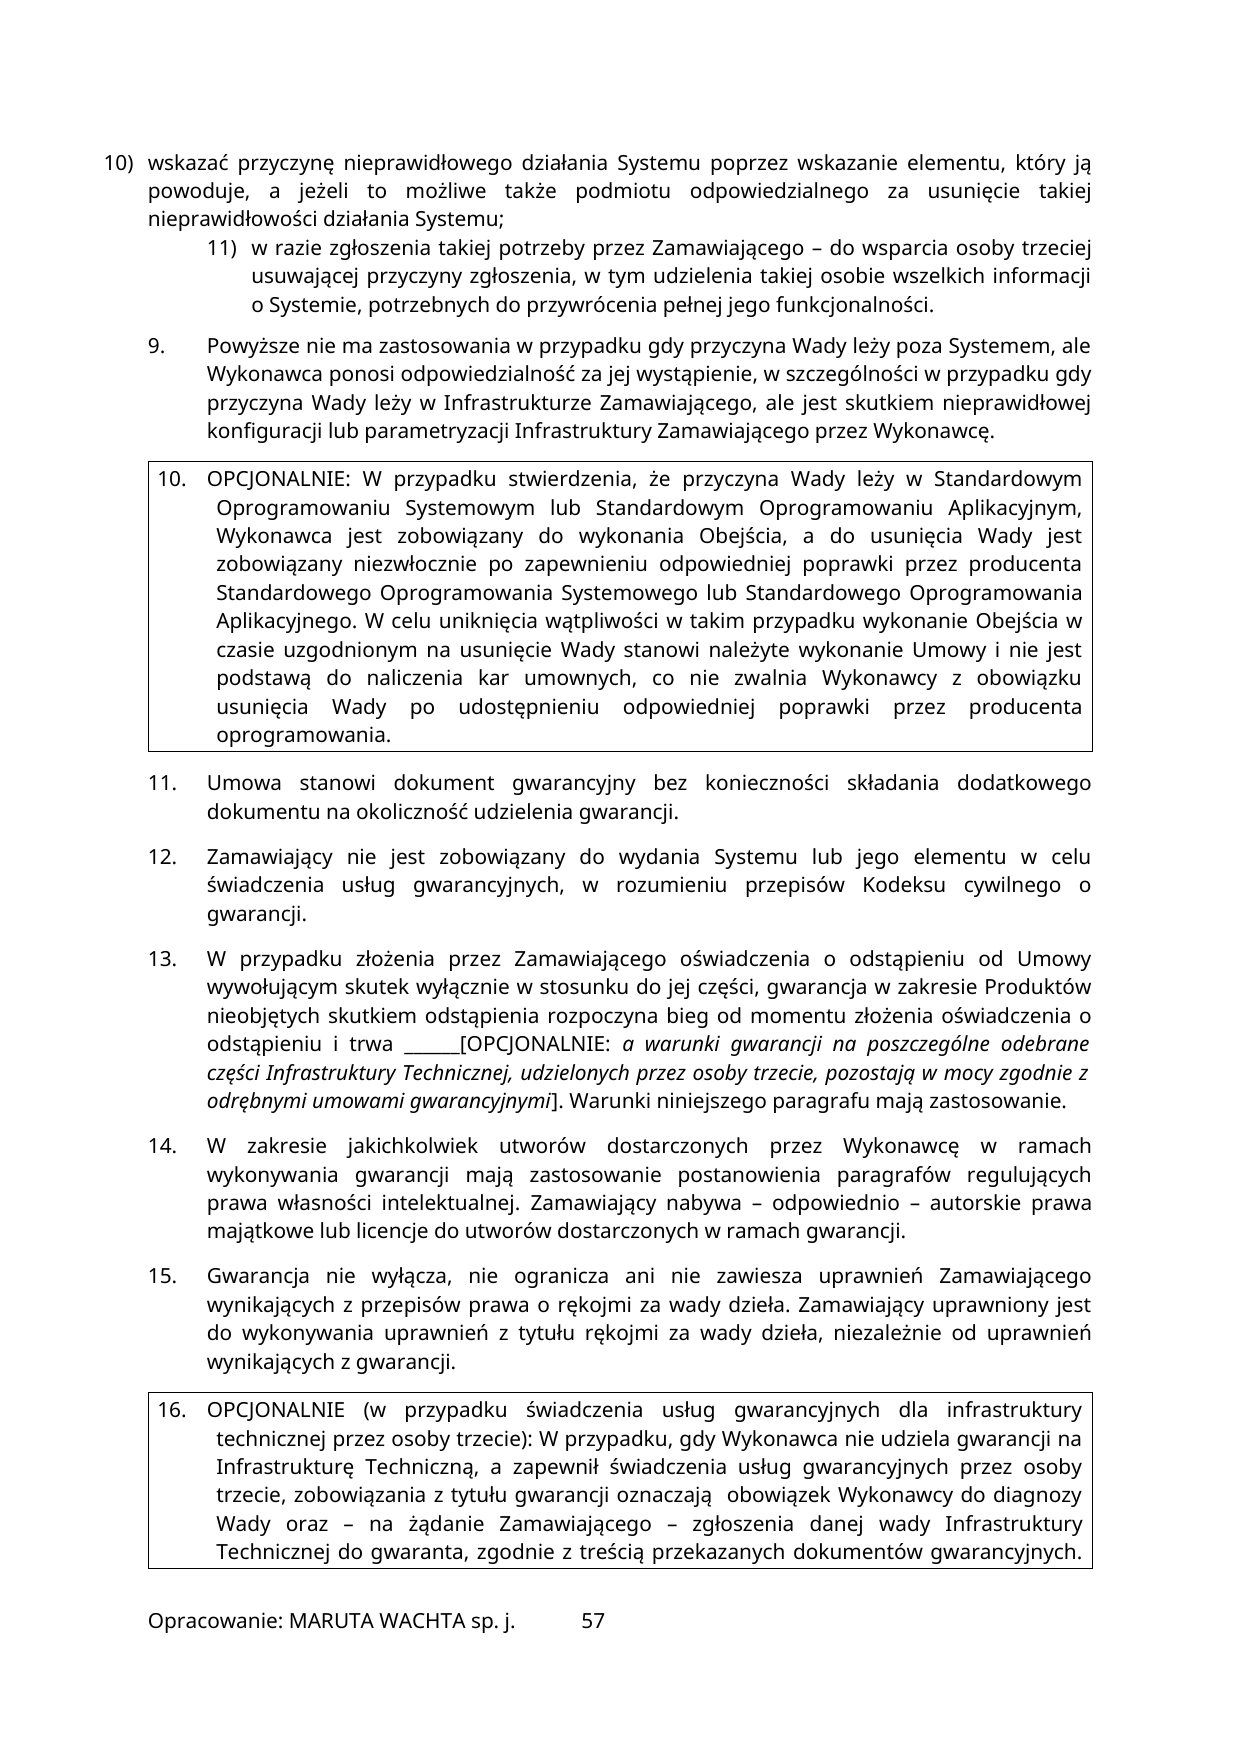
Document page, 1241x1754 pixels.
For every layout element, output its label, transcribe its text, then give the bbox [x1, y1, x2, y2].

list OPCJONALNIE: W przypadku stwierdzenia, że przyczyna Wady leży w Standardowym Oprogramowaniu Systemowym lub Standardowym Oprogramowaniu Aplikacyjnym, Wykonawca jest zobowiązany do wykonania Obejścia, a do usunięcia Wady jest zobowiązany niezwłocznie po zapewnieniu odpowiedniej poprawki przez producenta Standardowego Oprogramowania Systemowego lub Standardowego Oprogramowania Aplikacyjnego. W celu uniknięcia wątpliwości w takim przypadku wykonanie Obejścia w czasie uzgodnionym na usunięcie Wady stanowi należyte wykonanie Umowy i nie jest podstawą do naliczenia kar umownych, co nie zwalnia Wykonawcy z obowiązku usunięcia Wady po udostępnieniu odpowiedniej poprawki przez producenta oprogramowania. [149, 462, 1092, 751]
list OPCJONALNIE (w przypadku świadczenia usług gwarancyjnych dla infrastruktury technicznej przez osoby trzecie): W przypadku, gdy Wykonawca nie udziela gwarancji na Infrastrukturę Techniczną, a zapewnił świadczenia usług gwarancyjnych przez osoby trzecie, zobowiązania z tytułu gwarancji oznaczają obowiązek Wykonawcy do diagnozy Wady oraz – na żądanie Zamawiającego – zgłoszenia danej wady Infrastruktury Technicznej do gwaranta, zgodnie z treścią przekazanych dokumentów gwarancyjnych. [149, 1393, 1092, 1568]
list W przypadku złożenia przez Zamawiającego oświadczenia o odstąpieniu od Umowy wywołującym skutek wyłącznie w stosunku do jej części, gwarancja w zakresie Produktów nieobjętych skutkiem odstąpienia rozpoczyna bieg od momentu złożenia oświadczenia o odstąpieniu i trwa ______[OPCJONALNIE: a warunki gwarancji na poszczególne odebrane części Infrastruktury Technicznej, udzielonych przez osoby trzecie, pozostają w mocy zgodnie z odrębnymi umowami gwarancyjnymi]. Warunki niniejszego paragrafu mają zastosowanie. [148, 944, 1093, 1114]
list W zakresie jakichkolwiek utworów dostarczonych przez Wykonawcę w ramach wykonywania gwarancji mają zastosowanie postanowienia paragrafów regulujących prawa własności intelektualnej. Zamawiający nabywa – odpowiednio – autorskie prawa majątkowe lub licencje do utworów dostarczonych w ramach gwarancji. [148, 1131, 1093, 1245]
list Powyższe nie ma zastosowania w przypadku gdy przyczyna Wady leży poza Systemem, ale Wykonawca ponosi odpowiedzialność za jej wystąpienie, w szczególności w przypadku gdy przyczyna Wady leży w Infrastrukturze Zamawiającego, ale jest skutkiem nieprawidłowej konfiguracji lub parametryzacji Infrastruktury Zamawiającego przez Wykonawcę. [148, 331, 1093, 444]
list wskazać przyczynę nieprawidłowego działania Systemu poprzez wskazanie elementu, który ją powoduje, a jeżeli to możliwe także podmiotu odpowiedzialnego za usunięcie takiej nieprawidłowości działania Systemu; [103, 148, 1093, 233]
list Zamawiający nie jest zobowiązany do wydania Systemu lub jego elementu w celu świadczenia usług gwarancyjnych, w rozumieniu przepisów Kodeksu cywilnego o gwarancji. [148, 842, 1093, 927]
list Gwarancja nie wyłącza, nie ogranicza ani nie zawiesza uprawnień Zamawiającego wynikających z przepisów prawa o rękojmi za wady dzieła. Zamawiający uprawniony jest do wykonywania uprawnień z tytułu rękojmi za wady dzieła, niezależnie od uprawnień wynikających z gwarancji. [148, 1262, 1093, 1375]
list Umowa stanowi dokument gwarancyjny bez konieczności składania dodatkowego dokumentu na okoliczność udzielenia gwarancji. [148, 768, 1093, 825]
list w razie zgłoszenia takiej potrzeby przez Zamawiającego – do wsparcia osoby trzeciej usuwającej przyczyny zgłoszenia, w tym udzielenia takiej osobie wszelkich informacji o Systemie, potrzebnych do przywrócenia pełnej jego funkcjonalności. [207, 233, 1093, 318]
